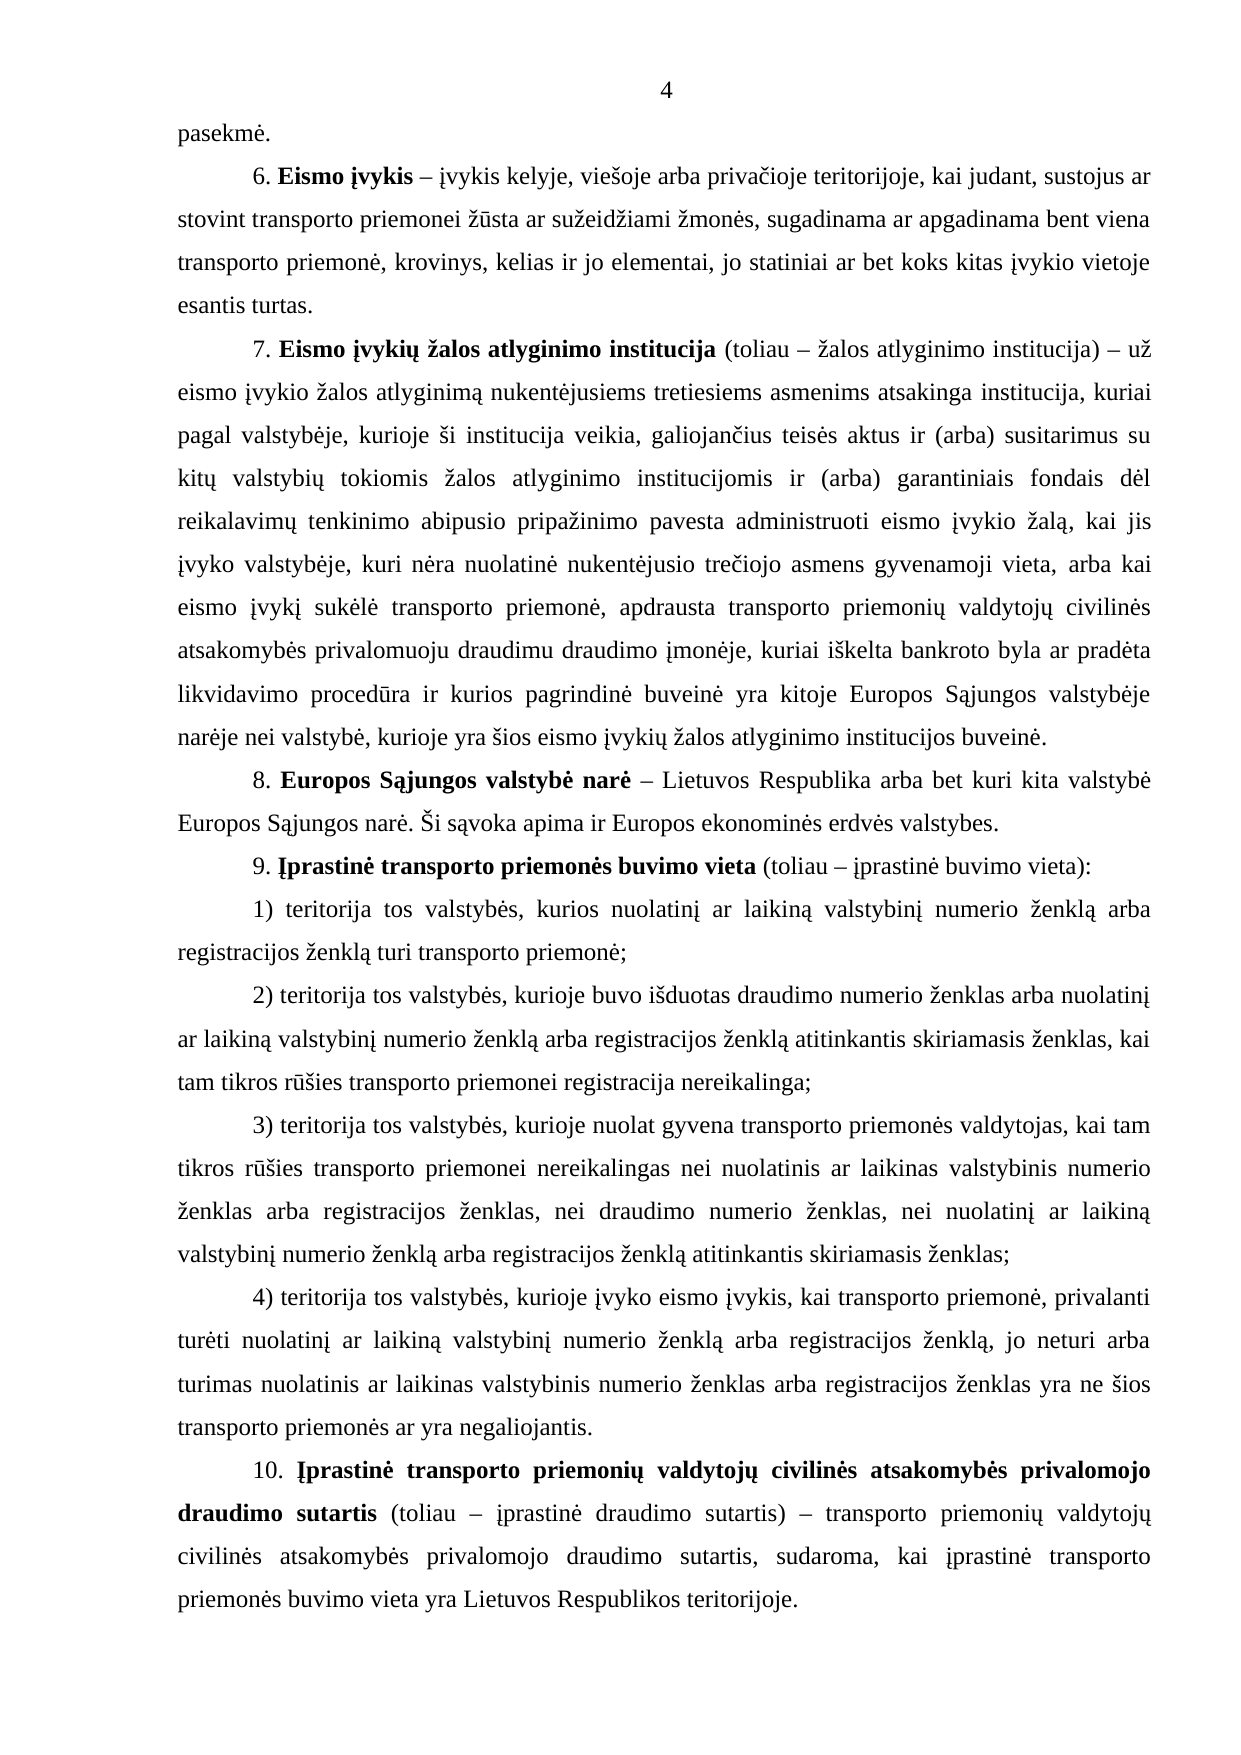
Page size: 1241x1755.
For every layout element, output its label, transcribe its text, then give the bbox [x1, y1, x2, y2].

text 4) teritorija tos valstybės, kurioje įvyko eismo įvykis, kai transporto priemonė, privalanti turėti nuolatinį ar laikiną valstybinį numerio ženklą arba registracijos ženklą, jo neturi arba turimas nuolatinis ar laikinas valstybinis numerio ženklas arba registracijos ženklas yra ne šios transporto priemonės ar yra negaliojantis. [177, 1282, 1152, 1441]
text 6. Eismo įvykis – įvykis kelyje, viešoje arba privačioje teritorijoje, kai judant, sustojus ar stovint transporto priemonei žūsta ar sužeidžiami žmonės, sugadinama ar apgadinama bent viena transporto priemonė, krovinys, kelias ir jo elementai, jo statiniai ar bet koks kitas įvykio vietoje esantis turtas. [177, 161, 1152, 319]
text 8. Europos Sąjungos valstybė narė – Lietuvos Respublika arba bet kuri kita valstybė Europos Sąjungos narė. Ši sąvoka apima ir Europos ekonominės erdvės valstybes. [177, 765, 1152, 837]
text 7. Eismo įvykių žalos atlyginimo institucija (toliau – žalos atlyginimo institucija) – už eismo įvykio žalos atlyginimą nukentėjusiems tretiesiems asmenims atsakinga institucija, kuriai pagal valstybėje, kurioje ši institucija veikia, galiojančius teisės aktus ir (arba) susitarimus su kitų valstybių tokiomis žalos atlyginimo institucijomis ir (arba) garantiniais fondais dėl reikalavimų tenkinimo abipusio pripažinimo pavesta administruoti eismo įvykio žalą, kai jis įvyko valstybėje, kuri nėra nuolatinė nukentėjusio trečiojo asmens gyvenamoji vieta, arba kai eismo įvykį sukėlė transporto priemonė, apdrausta transporto priemonių valdytojų civilinės atsakomybės privalomuoju draudimu draudimo įmonėje, kuriai iškelta bankroto byla ar pradėta likvidavimo procedūra ir kurios pagrindinė buveinė yra kitoje Europos Sąjungos valstybėje narėje nei valstybė, kurioje yra šios eismo įvykių žalos atlyginimo institucijos buveinė. [177, 334, 1152, 751]
text 2) teritorija tos valstybės, kurioje buvo išduotas draudimo numerio ženklas arba nuolatinį ar laikiną valstybinį numerio ženklą arba registracijos ženklą atitinkantis skiriamasis ženklas, kai tam tikros rūšies transporto priemonei registracija nereikalinga; [177, 981, 1152, 1096]
text 9. Įprastinė transporto priemonės buvimo vieta (toliau – įprastinė buvimo vieta): [177, 851, 1152, 880]
text 10. Įprastinė transporto priemonių valdytojų civilinės atsakomybės privalomojo draudimo sutartis (toliau – įprastinė draudimo sutartis) – transporto priemonių valdytojų civilinės atsakomybės privalomojo draudimo sutartis, sudaroma, kai įprastinė transporto priemonės buvimo vieta yra Lietuvos Respublikos teritorijoje. [177, 1455, 1152, 1613]
text 1) teritorija tos valstybės, kurios nuolatinį ar laikiną valstybinį numerio ženklą arba registracijos ženklą turi transporto priemonė; [177, 894, 1152, 966]
text pasekmė. [177, 118, 1152, 147]
text 3) teritorija tos valstybės, kurioje nuolat gyvena transporto priemonės valdytojas, kai tam tikros rūšies transporto priemonei nereikalingas nei nuolatinis ar laikinas valstybinis numerio ženklas arba registracijos ženklas, nei draudimo numerio ženklas, nei nuolatinį ar laikiną valstybinį numerio ženklą arba registracijos ženklą atitinkantis skiriamasis ženklas; [177, 1110, 1152, 1268]
